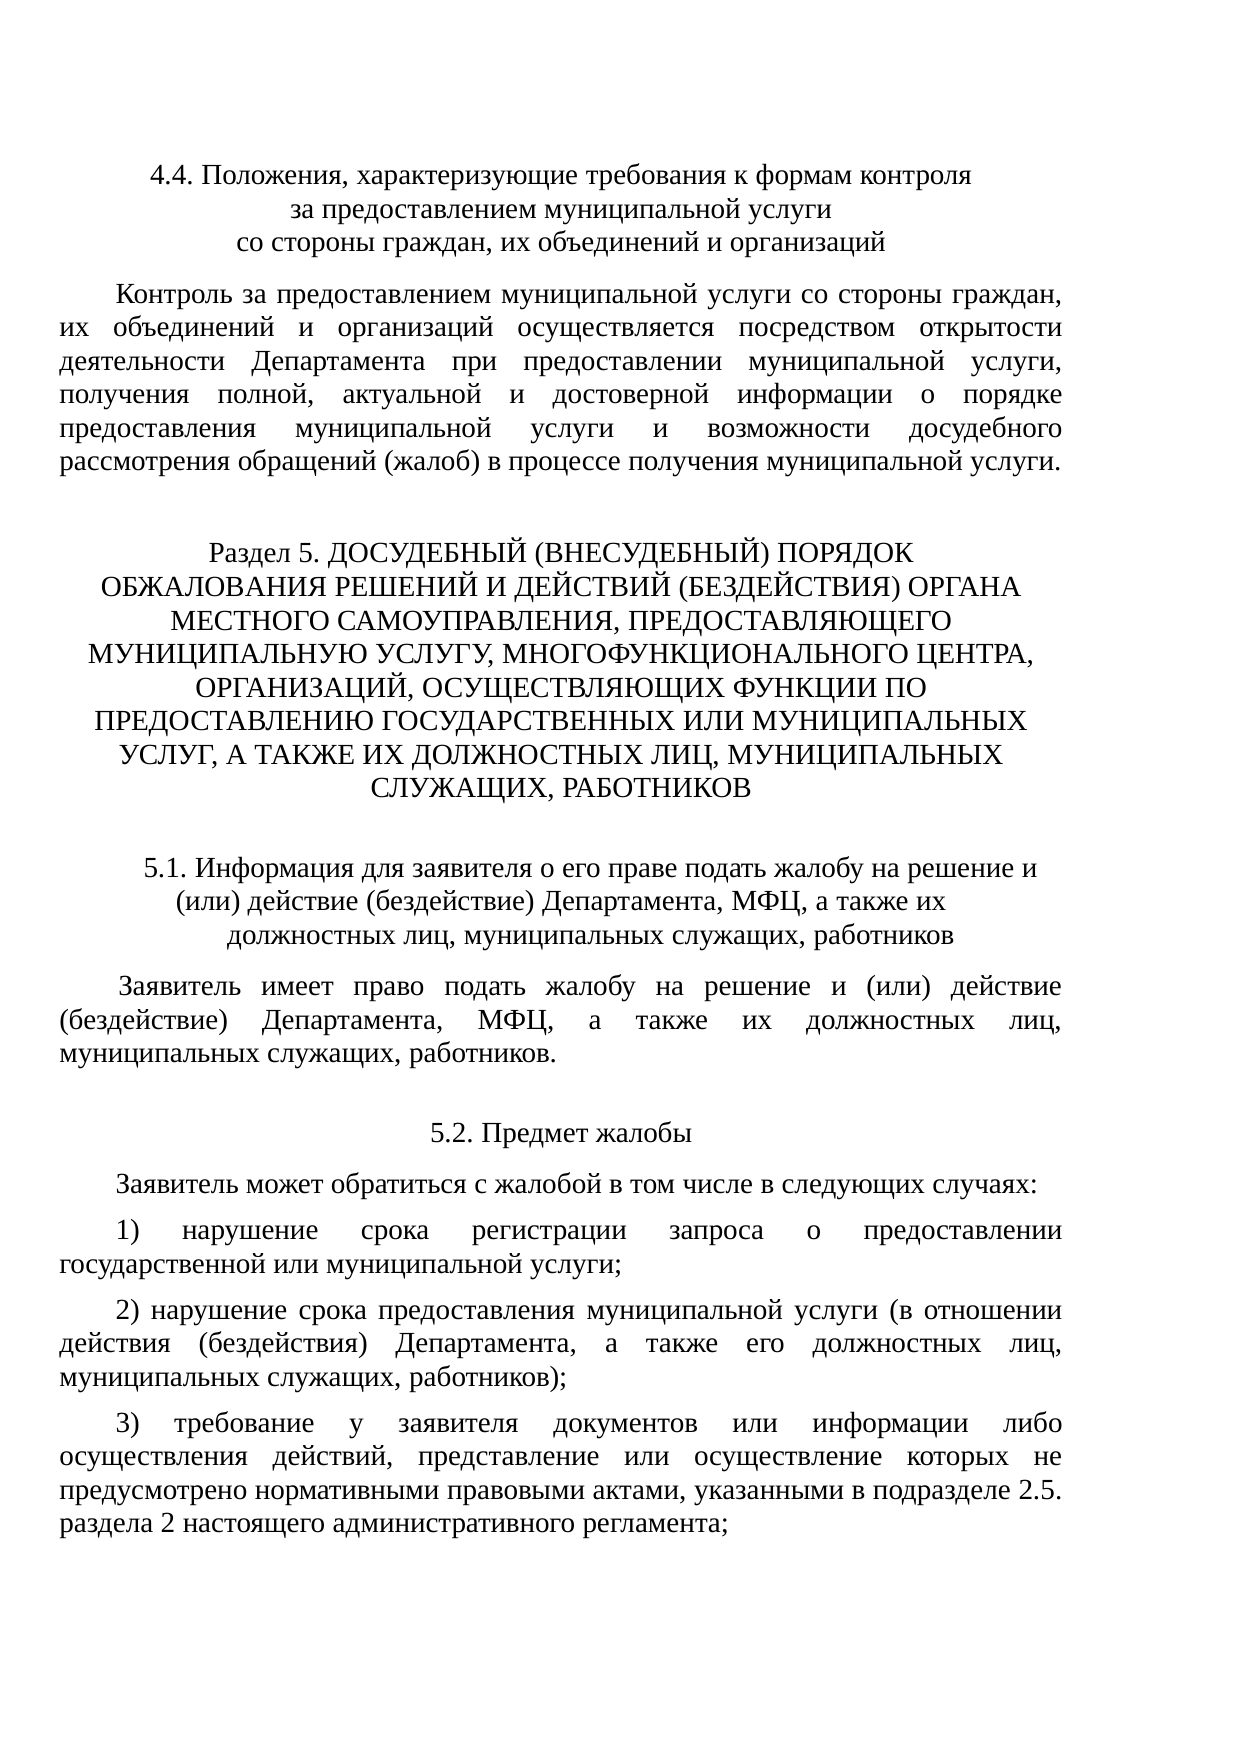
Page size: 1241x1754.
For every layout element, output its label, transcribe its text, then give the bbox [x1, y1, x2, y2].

text 2) нарушение срока предоставления муниципальной услуги (в отношении действия (бездействия) Департамента, а также его должностных лиц, муниципальных служащих, работников); [59, 1292, 1063, 1393]
text Раздел 5. ДОСУДЕБНЫЙ (ВНЕСУДЕБНЫЙ) ПОРЯДОК [59, 536, 1063, 569]
text за предоставлением муниципальной услуги [59, 191, 1063, 225]
text должностных лиц, муниципальных служащих, работников [59, 917, 1063, 951]
text ОБЖАЛОВАНИЯ РЕШЕНИЙ И ДЕЙСТВИЙ (БЕЗДЕЙСТВИЯ) ОРГАНА МЕСТНОГО САМОУПРАВЛЕНИЯ, ПРЕДОСТАВЛЯЮЩЕГО МУНИЦИПАЛЬНУЮ УСЛУГУ, МНОГОФУНКЦИОНАЛЬНОГО ЦЕНТРА, ОРГАНИЗАЦИЙ, ОСУЩЕСТВЛЯЮЩИХ ФУНКЦИИ ПО ПРЕДОСТАВЛЕНИЮ ГОСУДАРСТВЕННЫХ ИЛИ МУНИЦИПАЛЬНЫХ УСЛУГ, А ТАКЖЕ ИХ ДОЛЖНОСТНЫХ ЛИЦ, МУНИЦИПАЛЬНЫХ СЛУЖАЩИХ, РАБОТНИКОВ [59, 569, 1063, 804]
text Заявитель может обратиться с жалобой в том числе в следующих случаях: [59, 1166, 1063, 1200]
text 4.4. Положения, характеризующие требования к формам контроля [59, 158, 1063, 191]
text 1) нарушение срока регистрации запроса о предоставлении государственной или муниципальной услуги; [59, 1212, 1063, 1279]
text Контроль за предоставлением муниципальной услуги со стороны граждан, их объединений и организаций осуществляется посредством открытости деятельности Департамента при предоставлении муниципальной услуги, получения полной, актуальной и достоверной информации о порядке предоставления муниципальной услуги и возможности досудебного рассмотрения обращений (жалоб) в процессе получения муниципальной услуги. [59, 276, 1063, 477]
text со стороны граждан, их объединений и организаций [59, 225, 1063, 258]
text 3) требование у заявителя документов или информации либо осуществления действий, представление или осуществление которых не предусмотрено нормативными правовыми актами, указанными в подразделе 2.5. раздела 2 настоящего административного регламента; [59, 1405, 1063, 1539]
text 5.1. Информация для заявителя о его праве подать жалобу на решение и (или) действие (бездействие) Департамента, МФЦ, а также их [59, 850, 1063, 917]
text Заявитель имеет право подать жалобу на решение и (или) действие (бездействие) Департамента, МФЦ, а также их должностных лиц, муниципальных служащих, работников. [59, 968, 1063, 1069]
text 5.2. Предмет жалобы [59, 1115, 1063, 1149]
